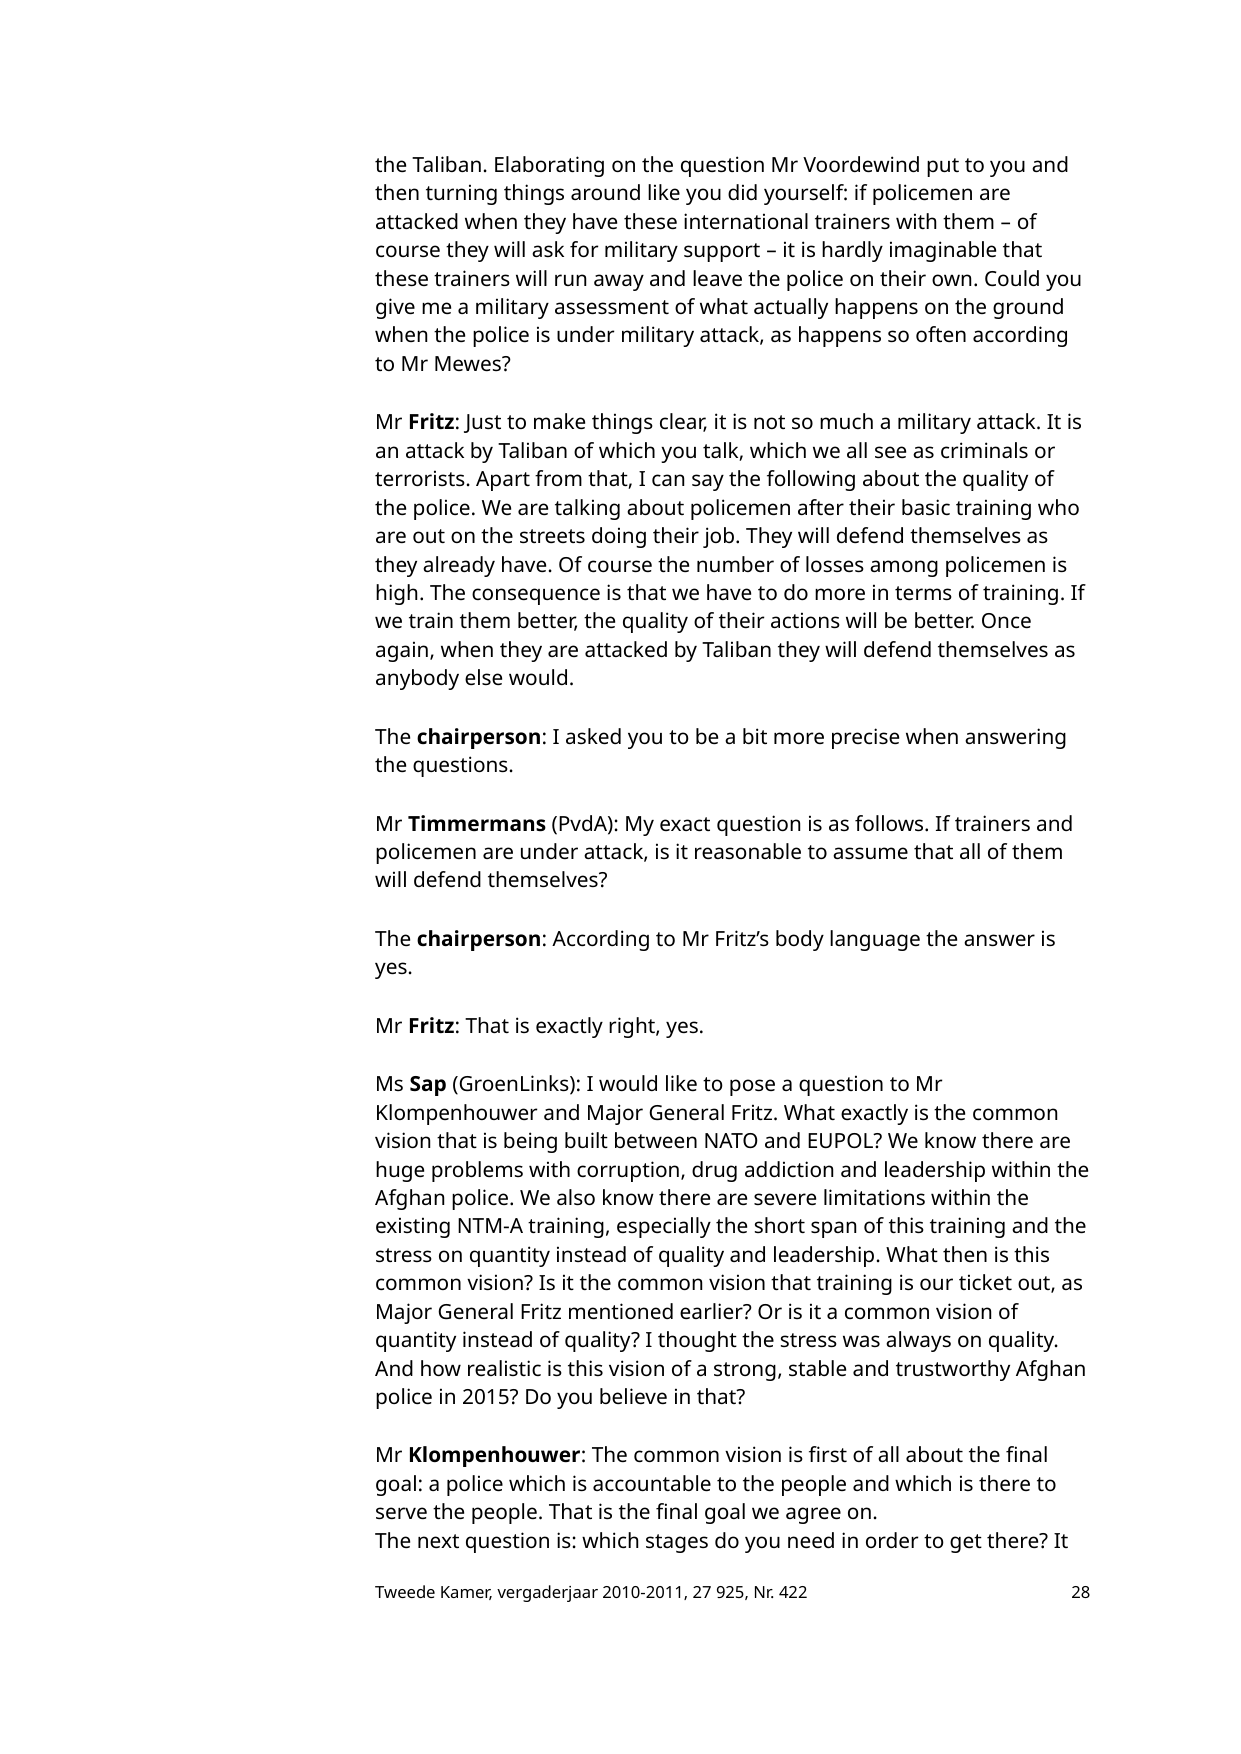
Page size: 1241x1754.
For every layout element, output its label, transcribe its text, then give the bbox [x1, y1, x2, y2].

text Mr Klompenhouwer: The common vision is first of all about the final goal: a police which is accountable to the people and which is there to serve the people. That is the final goal we agree on. [375, 1441, 1090, 1526]
text Mr Fritz: That is exactly right, yes. [375, 1011, 1090, 1039]
text The chairperson: According to Mr Fritz’s body language the answer is yes. [375, 924, 1090, 981]
text Mr Timmermans (PvdA): My exact question is as follows. If trainers and policemen are under attack, is it reasonable to assume that all of them will defend themselves? [375, 809, 1090, 894]
text the Taliban. Elaborating on the question Mr Voordewind put to you and then turning things around like you did yourself: if policemen are attacked when they have these international trainers with them – of course they will ask for military support – it is hardly imaginable that these trainers will run away and leave the police on their own. Could you give me a military assessment of what actually happens on the ground when the police is under military attack, as happens so often according to Mr Mewes? [375, 150, 1090, 377]
text Ms Sap (GroenLinks): I would like to pose a question to Mr Klompenhouwer and Major General Fritz. What exactly is the common vision that is being built between NATO and EUPOL? We know there are huge problems with corruption, drug addiction and leadership within the Afghan police. We also know there are severe limitations within the existing NTM-A training, especially the short span of this training and the stress on quantity instead of quality and leadership. What then is this common vision? Is it the common vision that training is our ticket out, as Major General Fritz mentioned earlier? Or is it a common vision of quantity instead of quality? I thought the stress was always on quality. And how realistic is this vision of a strong, stable and trustworthy Afghan police in 2015? Do you believe in that? [375, 1069, 1090, 1411]
text The chairperson: I asked you to be a bit more precise when answering the questions. [375, 722, 1090, 779]
text The next question is: which stages do you need in order to get there? It [375, 1526, 1090, 1554]
text Mr Fritz: Just to make things clear, it is not so much a military attack. It is an attack by Taliban of which you talk, which we all see as criminals or terrorists. Apart from that, I can say the following about the quality of the police. We are talking about policemen after their basic training who are out on the streets doing their job. They will defend themselves as they already have. Of course the number of losses among policemen is high. The consequence is that we have to do more in terms of training. If we train them better, the quality of their actions will be better. Once again, when they are attacked by Taliban they will defend themselves as anybody else would. [375, 407, 1090, 692]
